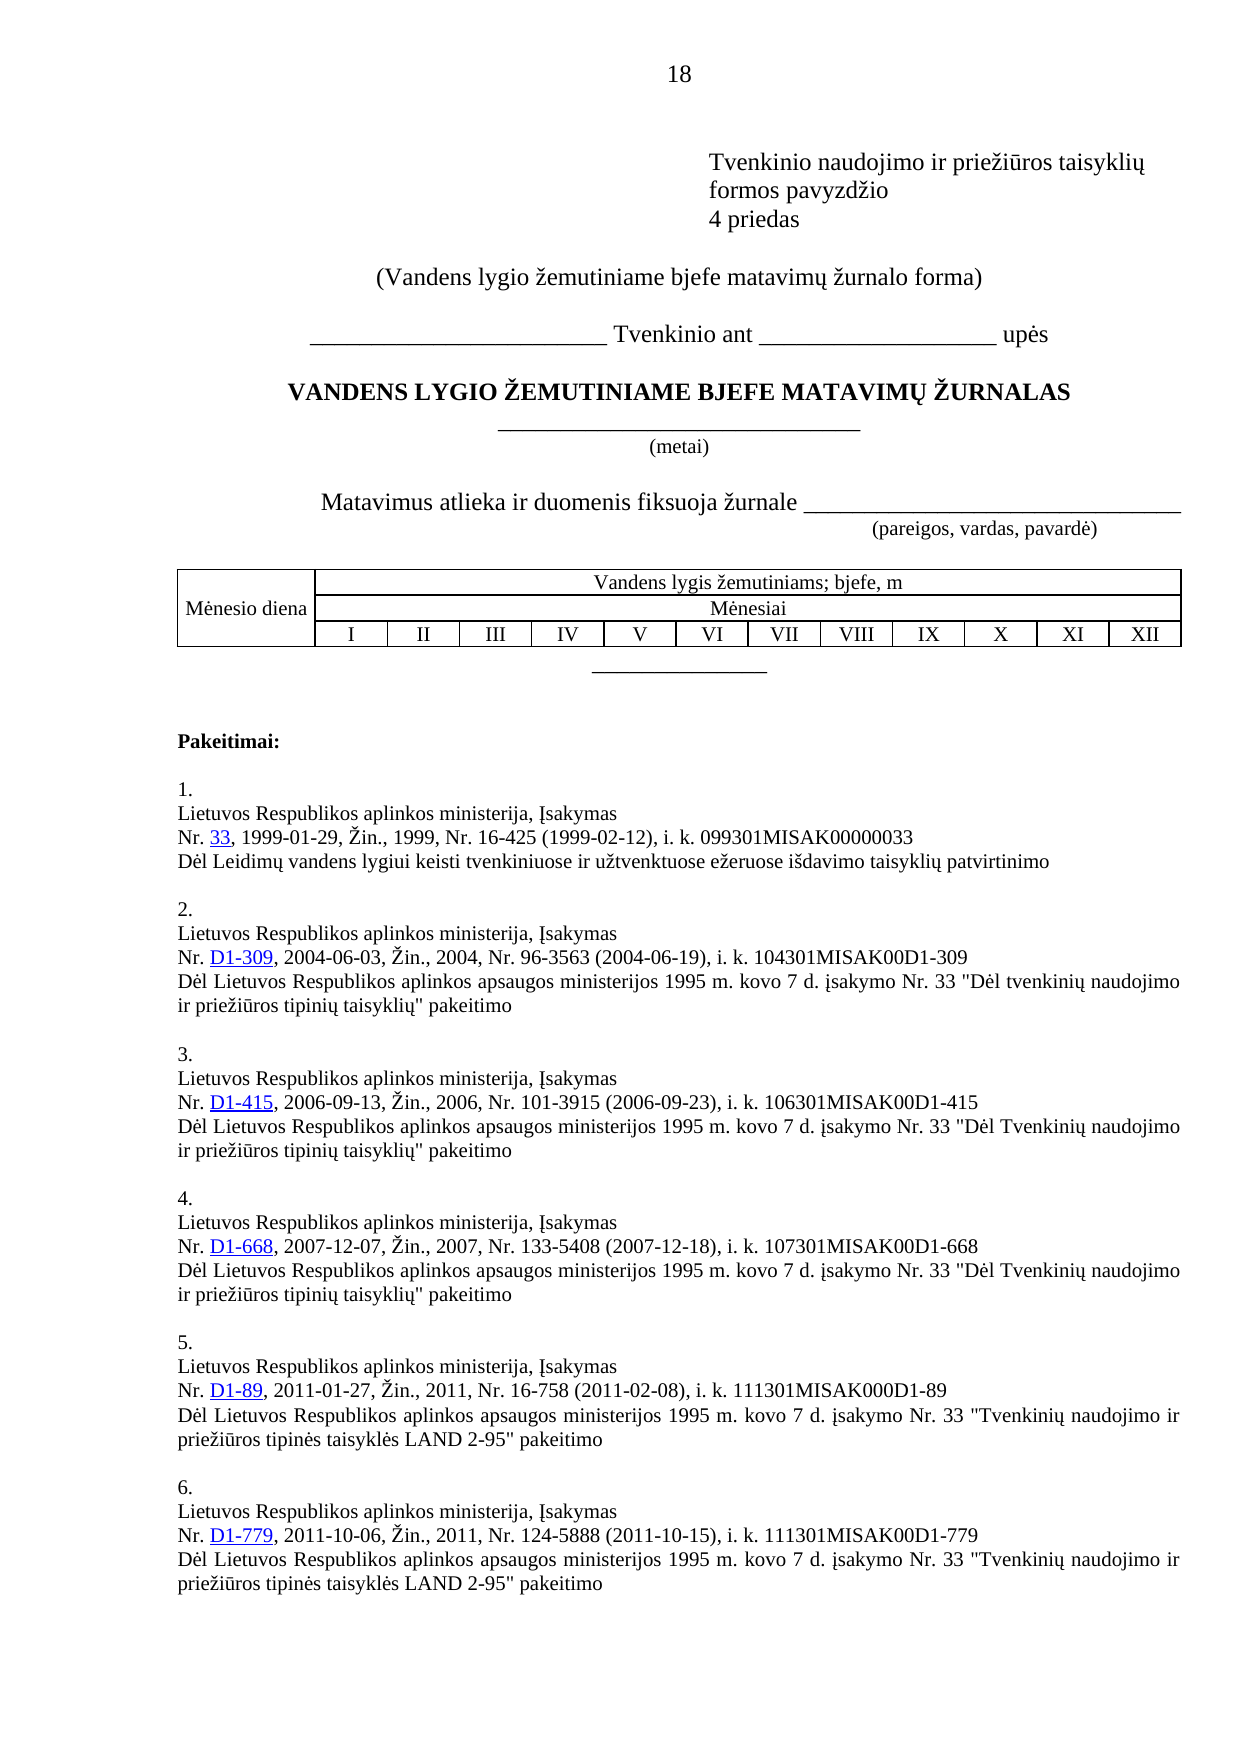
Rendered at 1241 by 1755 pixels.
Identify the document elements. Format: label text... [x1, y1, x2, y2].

text 1. [177, 777, 1181, 801]
text 4. [177, 1186, 1181, 1210]
table_cell VII [749, 622, 820, 646]
text Nr. D1-415, 2006-09-13, Žin., 2006, Nr. 101-3915 (2006-09-23), i. k. 106301MISAK00D1-415 [177, 1090, 1181, 1114]
text Dėl Lietuvos Respublikos aplinkos apsaugos ministerijos 1995 m. kovo 7 d. įsakymo Nr. 33 "Tvenkinių naudojimo ir priežiūros tipinės taisyklės LAND 2-95" pakeitimo [177, 1547, 1181, 1595]
table_cell I [316, 622, 387, 646]
text Dėl Lietuvos Respublikos aplinkos apsaugos ministerijos 1995 m. kovo 7 d. įsakymo Nr. 33 "Dėl Tvenkinių naudojimo ir priežiūros tipinių taisyklių" pakeitimo [177, 1114, 1181, 1162]
table_cell Mėnesiai [316, 596, 1180, 620]
table_cell IX [893, 622, 964, 646]
text ______________ [177, 647, 1181, 676]
text Dėl Lietuvos Respublikos aplinkos apsaugos ministerijos 1995 m. kovo 7 d. įsakymo Nr. 33 "Dėl tvenkinių naudojimo ir priežiūros tipinių taisyklių" pakeitimo [177, 969, 1181, 1017]
text Nr. 33, 1999-01-29, Žin., 1999, Nr. 16-425 (1999-02-12), i. k. 099301MISAK00000033 [177, 825, 1181, 849]
table_cell XI [1038, 622, 1108, 646]
table_cell IV [532, 622, 603, 646]
table_cell X [965, 622, 1036, 646]
text Tvenkinio naudojimo ir priežiūros taisyklių [177, 147, 1181, 176]
table_cell II [388, 622, 459, 646]
text Lietuvos Respublikos aplinkos ministerija, Įsakymas [177, 1354, 1181, 1378]
text Lietuvos Respublikos aplinkos ministerija, Įsakymas [177, 801, 1181, 825]
text Pakeitimai: [177, 729, 1181, 753]
text VANDENS LYGIO ŽEMUTINIAME BJEFE MATAVIMŲ ŽURNALAS [177, 377, 1181, 406]
text Tvenkinio ant ___________________ upės [177, 319, 1181, 348]
text 4 priedas [177, 204, 1181, 233]
text Lietuvos Respublikos aplinkos ministerija, Įsakymas [177, 1499, 1181, 1523]
text 3. [177, 1042, 1181, 1066]
table_cell V [605, 622, 675, 646]
text Matavimus atlieka ir duomenis fiksuoja žurnale [247, 487, 1181, 516]
text Nr. D1-89, 2011-01-27, Žin., 2011, Nr. 16-758 (2011-02-08), i. k. 111301MISAK000D1-89 [177, 1378, 1181, 1402]
text Nr. D1-309, 2004-06-03, Žin., 2004, Nr. 96-3563 (2004-06-19), i. k. 104301MISAK00D1-309 [177, 945, 1181, 969]
text Nr. D1-668, 2007-12-07, Žin., 2007, Nr. 133-5408 (2007-12-18), i. k. 107301MISAK00D1-668 [177, 1234, 1181, 1258]
text 6. [177, 1475, 1181, 1499]
text 5. [177, 1330, 1181, 1354]
text Lietuvos Respublikos aplinkos ministerija, Įsakymas [177, 1210, 1181, 1234]
text Nr. D1-779, 2011-10-06, Žin., 2011, Nr. 124-5888 (2011-10-15), i. k. 111301MISAK00D1-779 [177, 1523, 1181, 1547]
text Lietuvos Respublikos aplinkos ministerija, Įsakymas [177, 1066, 1181, 1090]
table_header Vandens lygis žemutiniams; bjefe, m [316, 570, 1180, 594]
text Dėl Leidimų vandens lygiui keisti tvenkiniuose ir užtvenktuose ežeruose išdavimo taisyklių patvirtinimo [177, 849, 1181, 873]
table_header Mėnesio diena [178, 570, 314, 646]
text Dėl Lietuvos Respublikos aplinkos apsaugos ministerijos 1995 m. kovo 7 d. įsakymo Nr. 33 "Tvenkinių naudojimo ir priežiūros tipinės taisyklės LAND 2-95" pakeitimo [177, 1402, 1181, 1451]
table_cell XII [1110, 622, 1180, 646]
text formos pavyzdžio [177, 176, 1181, 204]
text Dėl Lietuvos Respublikos aplinkos apsaugos ministerijos 1995 m. kovo 7 d. įsakymo Nr. 33 "Dėl Tvenkinių naudojimo ir priežiūros tipinių taisyklių" pakeitimo [177, 1258, 1181, 1306]
text (metai) [177, 434, 1181, 458]
table_cell VI [677, 622, 747, 646]
table_cell VIII [821, 622, 892, 646]
text (Vandens lygio žemutiniame bjefe matavimų žurnalo forma) [177, 262, 1181, 291]
text Lietuvos Respublikos aplinkos ministerija, Įsakymas [177, 921, 1181, 945]
text (pareigos, vardas, pavardė) [177, 516, 1181, 540]
table_cell III [460, 622, 531, 646]
text 2. [177, 897, 1181, 921]
